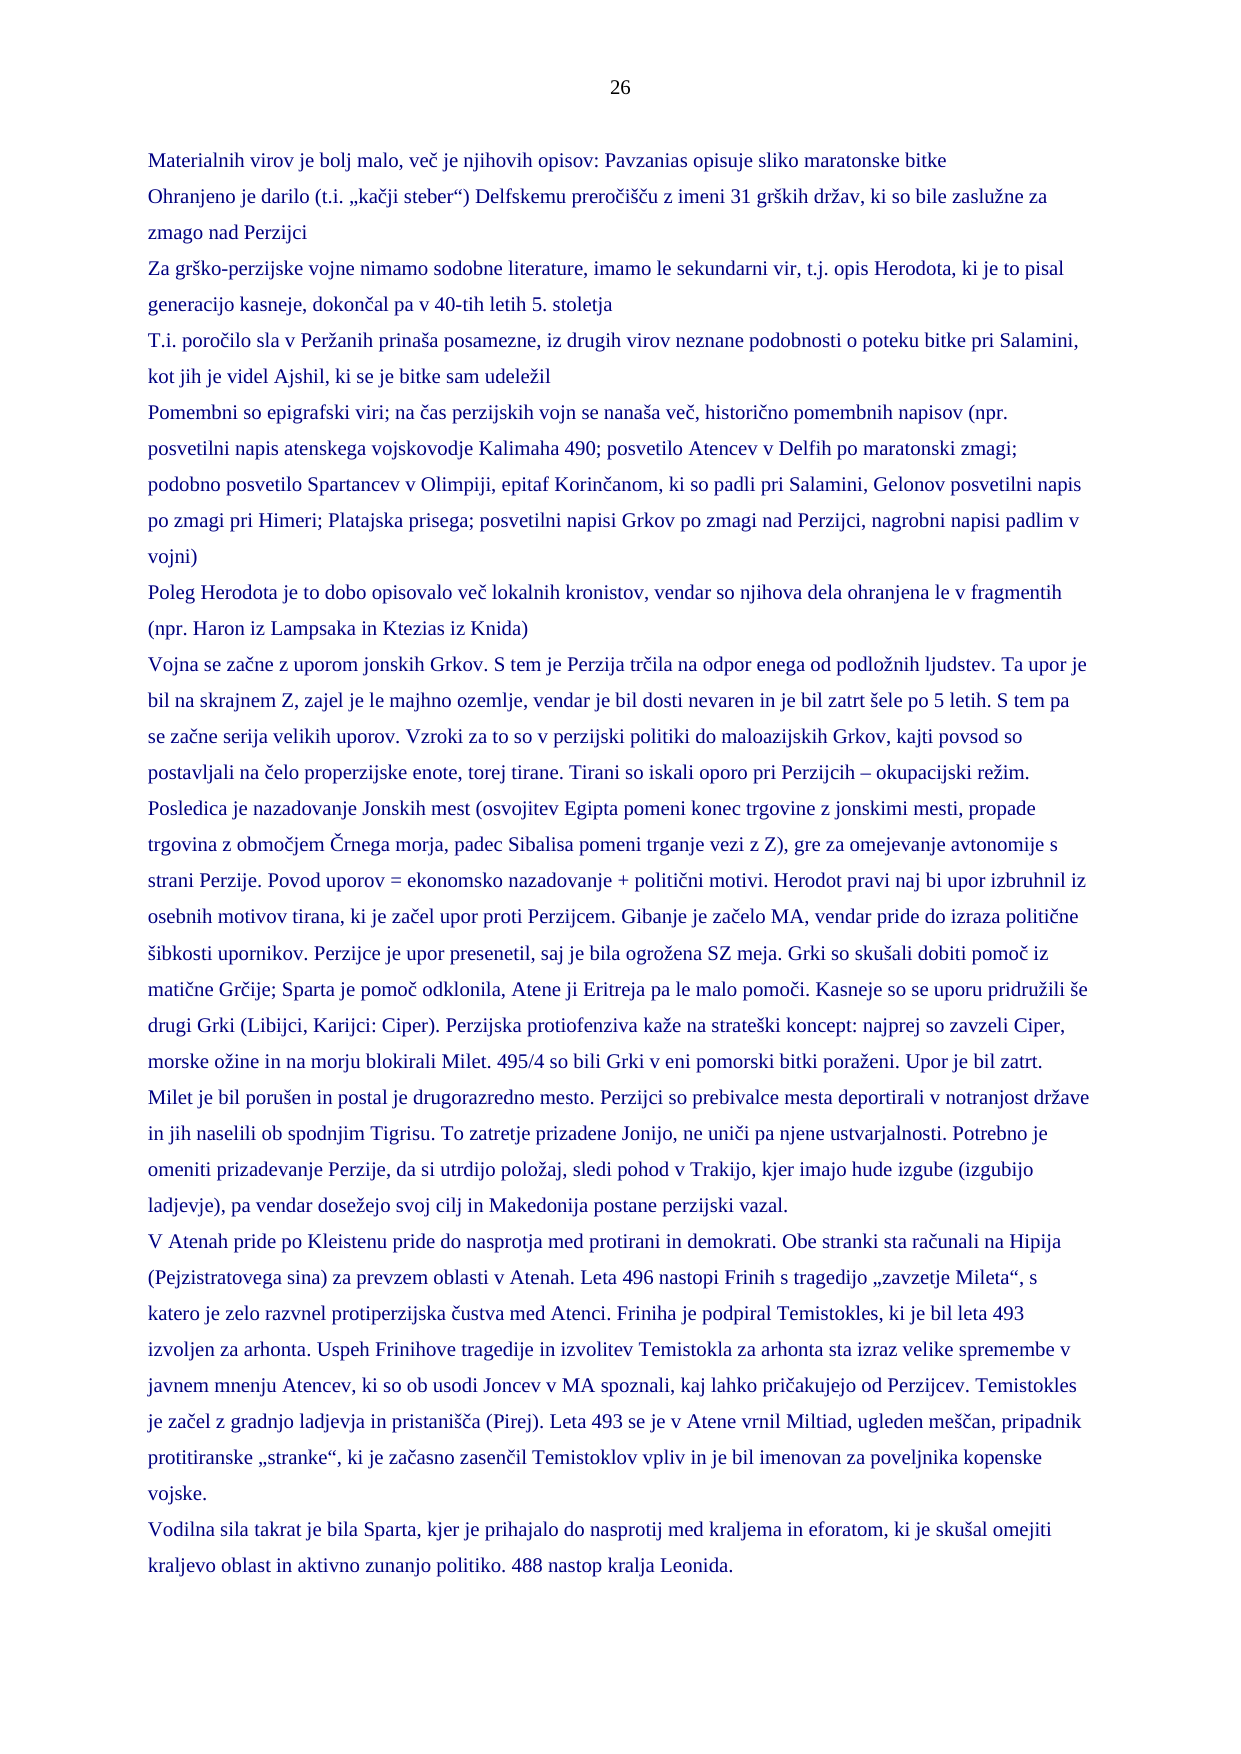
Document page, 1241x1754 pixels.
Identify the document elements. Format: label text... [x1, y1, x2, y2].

text V Atenah pride po Kleistenu pride do nasprotja med protirani in demokrati. Obe stranki sta računali na Hipija (Pejzistratovega sina) za prevzem oblasti v Atenah. Leta 496 nastopi Frinih s tragedijo „zavzetje Mileta“, s katero je zelo razvnel protiperzijska čustva med Atenci. Friniha je podpiral Temistokles, ki je bil leta 493 izvoljen za arhonta. Uspeh Frinihove tragedije in izvolitev Temistokla za arhonta sta izraz velike spremembe v javnem mnenju Atencev, ki so ob usodi Joncev v MA spoznali, kaj lahko pričakujejo od Perzijcev. Temistokles je začel z gradnjo ladjevja in pristanišča (Pirej). Leta 493 se je v Atene vrnil Miltiad, ugleden meščan, pripadnik protitiranske „stranke“, ki je začasno zasenčil Temistoklov vpliv in je bil imenovan za poveljnika kopenske vojske. [148, 1229, 1093, 1505]
text Vojna se začne z uporom jonskih Grkov. S tem je Perzija trčila na odpor enega od podložnih ljudstev. Ta upor je bil na skrajnem Z, zajel je le majhno ozemlje, vendar je bil dosti nevaren in je bil zatrt šele po 5 letih. S tem pa se začne serija velikih uporov. Vzroki za to so v perzijski politiki do maloazijskih Grkov, kajti povsod so postavljali na čelo properzijske enote, torej tirane. Tirani so iskali oporo pri Perzijcih – okupacijski režim. Posledica je nazadovanje Jonskih mest (osvojitev Egipta pomeni konec trgovine z jonskimi mesti, propade trgovina z območjem Črnega morja, padec Sibalisa pomeni trganje vezi z Z), gre za omejevanje avtonomije s strani Perzije. Povod uporov = ekonomsko nazadovanje + politični motivi. Herodot pravi naj bi upor izbruhnil iz osebnih motivov tirana, ki je začel upor proti Perzijcem. Gibanje je začelo MA, vendar pride do izraza politične šibkosti upornikov. Perzijce je upor presenetil, saj je bila ogrožena SZ meja. Grki so skušali dobiti pomoč iz matične Grčije; Sparta je pomoč odklonila, Atene ji Eritreja pa le malo pomoči. Kasneje so se uporu pridružili še drugi Grki (Libijci, Karijci: Ciper). Perzijska protiofenziva kaže na strateški koncept: najprej so zavzeli Ciper, morske ožine in na morju blokirali Milet. 495/4 so bili Grki v eni pomorski bitki poraženi. Upor je bil zatrt. Milet je bil porušen in postal je drugorazredno mesto. Perzijci so prebivalce mesta deportirali v notranjost države in jih naselili ob spodnjim Tigrisu. To zatretje prizadene Jonijo, ne uniči pa njene ustvarjalnosti. Potrebno je omeniti prizadevanje Perzije, da si utrdijo položaj, sledi pohod v Trakijo, kjer imajo hude izgube (izgubijo ladjevje), pa vendar dosežejo svoj cilj in Makedonija postane perzijski vazal. [148, 652, 1093, 1217]
text Vodilna sila takrat je bila Sparta, kjer je prihajalo do nasprotij med kraljema in eforatom, ki je skušal omejiti kraljevo oblast in aktivno zunanjo politiko. 488 nastop kralja Leonida. [148, 1517, 1093, 1577]
text Pomembni so epigrafski viri; na čas perzijskih vojn se nanaša več, historično pomembnih napisov (npr. posvetilni napis atenskega vojskovodje Kalimaha 490; posvetilo Atencev v Delfih po maratonski zmagi; podobno posvetilo Spartancev v Olimpiji, epitaf Korinčanom, ki so padli pri Salamini, Gelonov posvetilni napis po zmagi pri Himeri; Platajska prisega; posvetilni napisi Grkov po zmagi nad Perzijci, nagrobni napisi padlim v vojni) [148, 400, 1093, 568]
text T.i. poročilo sla v Peržanih prinaša posamezne, iz drugih virov neznane podobnosti o poteku bitke pri Salamini, kot jih je videl Ajshil, ki se je bitke sam udeležil [148, 328, 1093, 388]
text Poleg Herodota je to dobo opisovalo več lokalnih kronistov, vendar so njihova dela ohranjena le v fragmentih (npr. Haron iz Lampsaka in Ktezias iz Knida) [148, 580, 1093, 640]
text Materialnih virov je bolj malo, več je njihovih opisov: Pavzanias opisuje sliko maratonske bitke [148, 148, 1093, 172]
text Ohranjeno je darilo (t.i. „kačji steber“) Delfskemu preročišču z imeni 31 grških držav, ki so bile zaslužne za zmago nad Perzijci [148, 184, 1093, 244]
text Za grško-perzijske vojne nimamo sodobne literature, imamo le sekundarni vir, t.j. opis Herodota, ki je to pisal generacijo kasneje, dokončal pa v 40-tih letih 5. stoletja [148, 256, 1093, 316]
